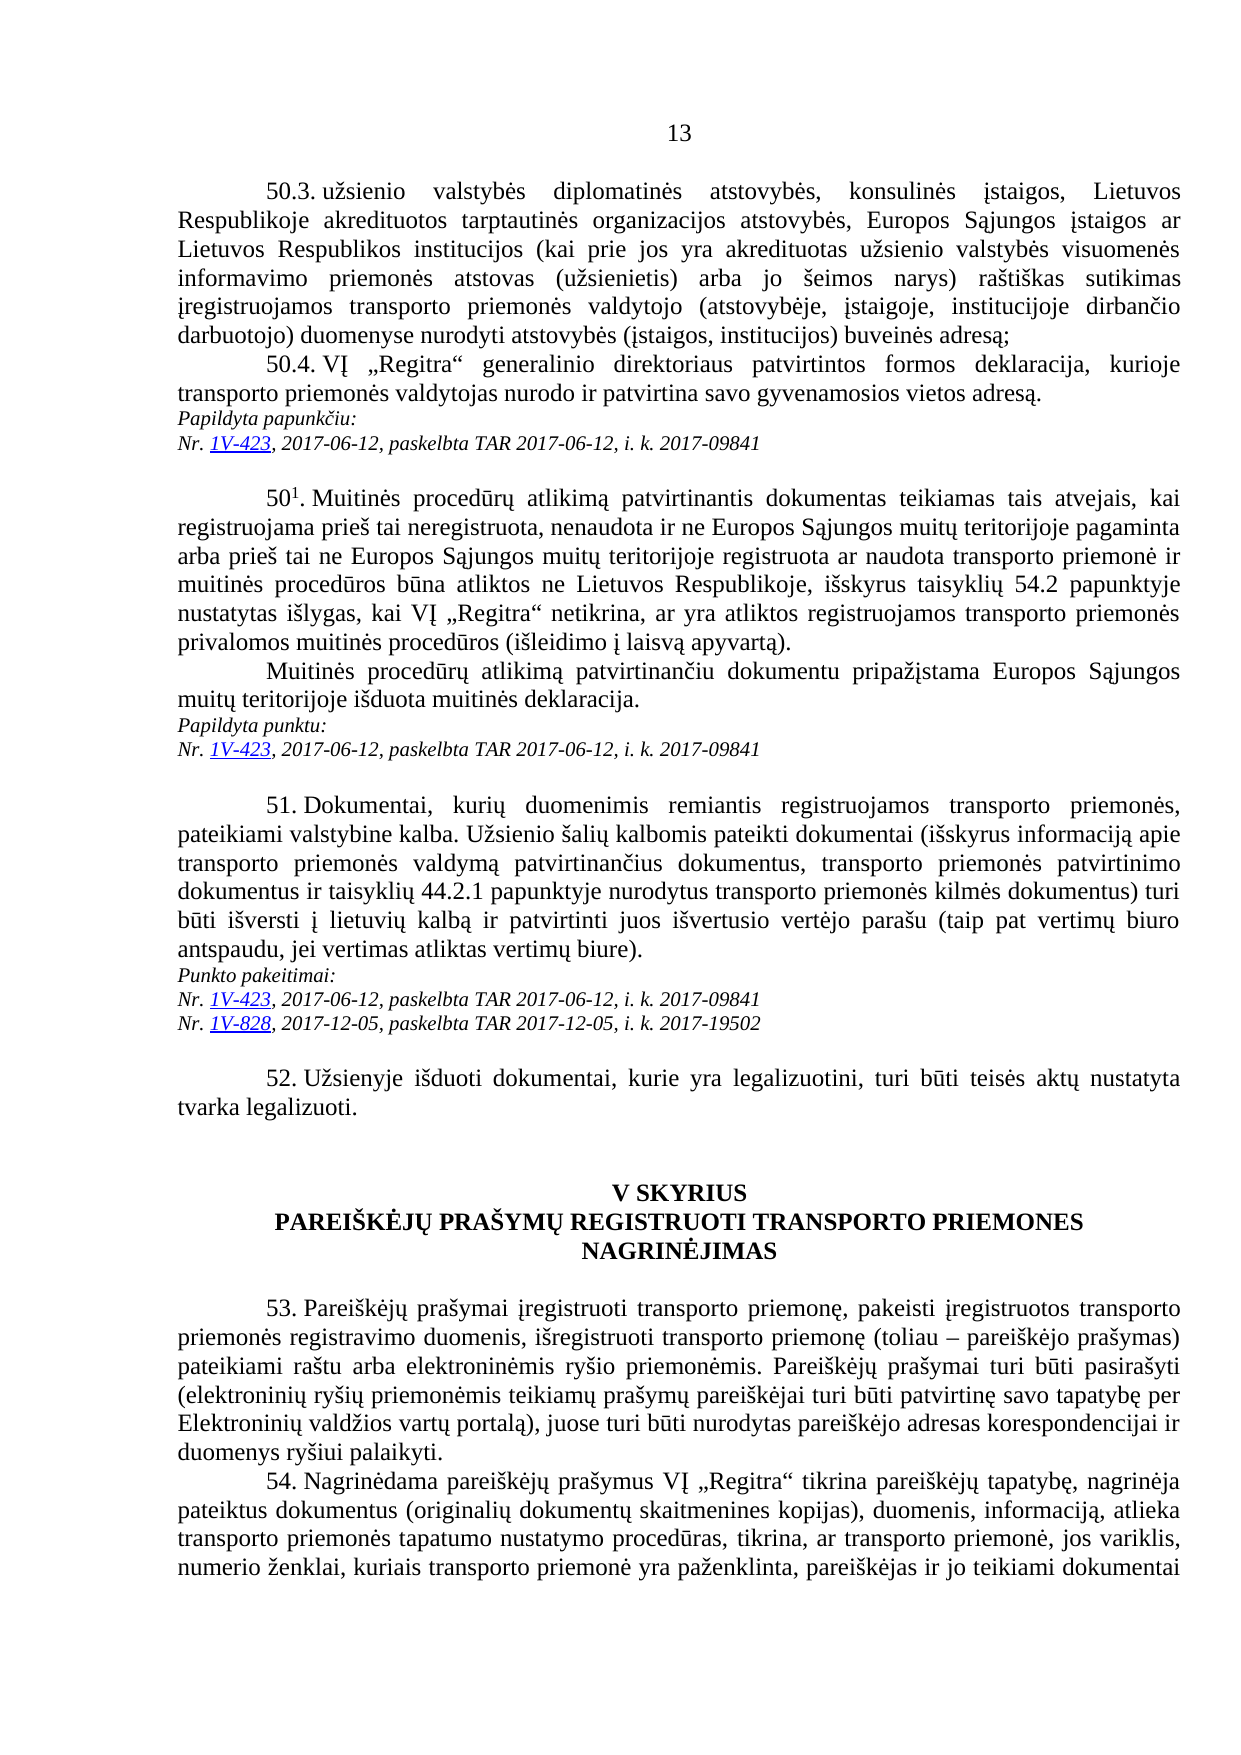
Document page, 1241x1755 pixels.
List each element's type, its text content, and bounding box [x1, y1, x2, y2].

text 54. Nagrinėdama pareiškėjų prašymus VĮ „Regitra“ tikrina pareiškėjų tapatybę, nagrinėja pateiktus dokumentus (originalių dokumentų skaitmenines kopijas), duomenis, informaciją, atlieka transporto priemonės tapatumo nustatymo procedūras, tikrina, ar transporto priemonė, jos variklis, numerio ženklai, kuriais transporto priemonė yra paženklinta, pareiškėjas ir jo teikiami dokumentai [177, 1466, 1181, 1581]
text Nr. 1V-423, 2017-06-12, paskelbta TAR 2017-06-12, i. k. 2017-09841 [177, 430, 1181, 454]
text 50.4. VĮ „Regitra“ generalinio direktoriaus patvirtintos formos deklaracija, kurioje transporto priemonės valdytojas nurodo ir patvirtina savo gyvenamosios vietos adresą. [177, 349, 1181, 406]
text 50.3. užsienio valstybės diplomatinės atstovybės, konsulinės įstaigos, Lietuvos Respublikoje akredituotos tarptautinės organizacijos atstovybės, Europos Sąjungos įstaigos ar Lietuvos Respublikos institucijos (kai prie jos yra akredituotas užsienio valstybės visuomenės informavimo priemonės atstovas (užsienietis) arba jo šeimos narys) raštiškas sutikimas įregistruojamos transporto priemonės valdytojo (atstovybėje, įstaigoje, institucijoje dirbančio darbuotojo) duomenyse nurodyti atstovybės (įstaigos, institucijos) buveinės adresą; [177, 176, 1181, 349]
text 53. Pareiškėjų prašymai įregistruoti transporto priemonę, pakeisti įregistruotos transporto priemonės registravimo duomenis, išregistruoti transporto priemonę (toliau – pareiškėjo prašymas) pateikiami raštu arba elektroninėmis ryšio priemonėmis. Pareiškėjų prašymai turi būti pasirašyti (elektroninių ryšių priemonėmis teikiamų prašymų pareiškėjai turi būti patvirtinę savo tapatybę per Elektroninių valdžios vartų portalą), juose turi būti nurodytas pareiškėjo adresas korespondencijai ir duomenys ryšiui palaikyti. [177, 1293, 1181, 1466]
text 52. Užsienyje išduoti dokumentai, kurie yra legalizuotini, turi būti teisės aktų nustatyta tvarka legalizuoti. [177, 1063, 1181, 1121]
text Muitinės procedūrų atlikimą patvirtinančiu dokumentu pripažįstama Europos Sąjungos muitų teritorijoje išduota muitinės deklaracija. [177, 656, 1181, 713]
text PAREIŠKĖJŲ PRAŠYMŲ REGISTRUOTI TRANSPORTO PRIEMONES NAGRINĖJIMAS [177, 1207, 1181, 1265]
text 51. Dokumentai, kurių duomenimis remiantis registruojamos transporto priemonės, pateikiami valstybine kalba. Užsienio šalių kalbomis pateikti dokumentai (išskyrus informaciją apie transporto priemonės valdymą patvirtinančius dokumentus, transporto priemonės patvirtinimo dokumentus ir taisyklių 44.2.1 papunktyje nurodytus transporto priemonės kilmės dokumentus) turi būti išversti į lietuvių kalbą ir patvirtinti juos išvertusio vertėjo parašu (taip pat vertimų biuro antspaudu, jei vertimas atliktas vertimų biure). [177, 790, 1181, 963]
text Punkto pakeitimai: [177, 963, 1181, 987]
text Nr. 1V-423, 2017-06-12, paskelbta TAR 2017-06-12, i. k. 2017-09841 [177, 737, 1181, 761]
text Papildyta punktu: [177, 713, 1181, 737]
text Nr. 1V-828, 2017-12-05, paskelbta TAR 2017-12-05, i. k. 2017-19502 [177, 1011, 1181, 1035]
text Papildyta papunkčiu: [177, 406, 1181, 430]
text V SKYRIUS [177, 1178, 1181, 1207]
text Nr. 1V-423, 2017-06-12, paskelbta TAR 2017-06-12, i. k. 2017-09841 [177, 987, 1181, 1011]
text 501. Muitinės procedūrų atlikimą patvirtinantis dokumentas teikiamas tais atvejais, kai registruojama prieš tai neregistruota, nenaudota ir ne Europos Sąjungos muitų teritorijoje pagaminta arba prieš tai ne Europos Sąjungos muitų teritorijoje registruota ar naudota transporto priemonė ir muitinės procedūros būna atliktos ne Lietuvos Respublikoje, išskyrus taisyklių 54.2 papunktyje nustatytas išlygas, kai VĮ „Regitra“ netikrina, ar yra atliktos registruojamos transporto priemonės privalomos muitinės procedūros (išleidimo į laisvą apyvartą). [177, 483, 1181, 656]
